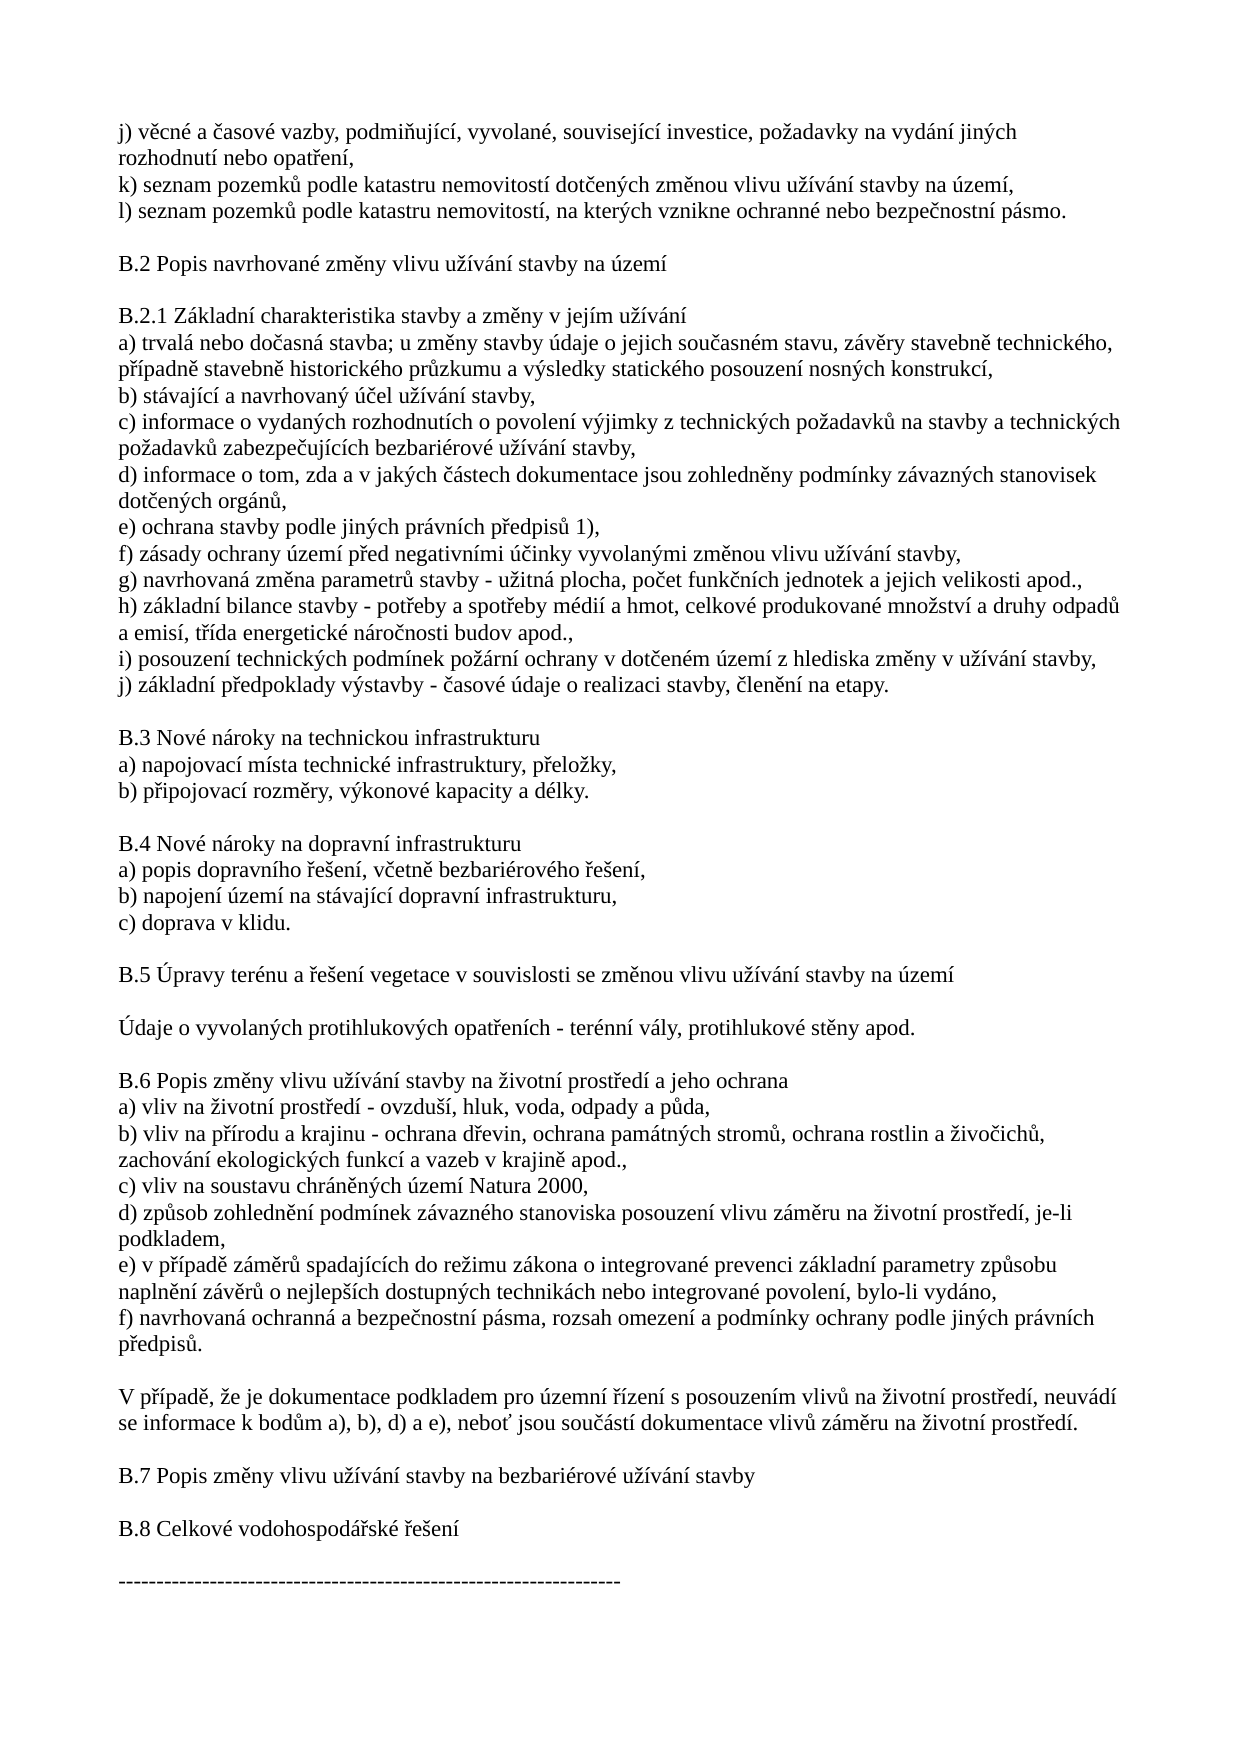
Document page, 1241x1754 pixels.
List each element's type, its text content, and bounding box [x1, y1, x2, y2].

text j) věcné a časové vazby, podmiňující, vyvolané, související investice, požadavky na vydání jiných rozhodnutí nebo opatření, [118, 118, 1122, 171]
text B.3 Nové nároky na technickou infrastrukturu [118, 724, 1122, 751]
text a) popis dopravního řešení, včetně bezbariérového řešení, [118, 856, 1122, 882]
text a) napojovací místa technické infrastruktury, přeložky, [118, 751, 1122, 777]
text c) doprava v klidu. [118, 909, 1122, 935]
text B.2 Popis navrhované změny vlivu užívání stavby na území [118, 250, 1122, 276]
text i) posouzení technických podmínek požární ochrany v dotčeném území z hlediska změny v užívání stavby, [118, 645, 1122, 672]
text g) navrhovaná změna parametrů stavby - užitná plocha, počet funkčních jednotek a jejich velikosti apod., [118, 566, 1122, 592]
text c) informace o vydaných rozhodnutích o povolení výjimky z technických požadavků na stavby a technických požadavků zabezpečujících bezbariérové užívání stavby, [118, 408, 1122, 461]
text b) stávající a navrhovaný účel užívání stavby, [118, 382, 1122, 408]
text B.5 Úpravy terénu a řešení vegetace v souvislosti se změnou vlivu užívání stavby na území [118, 961, 1122, 988]
text c) vliv na soustavu chráněných území Natura 2000, [118, 1172, 1122, 1199]
text b) napojení území na stávající dopravní infrastrukturu, [118, 882, 1122, 909]
text e) v případě záměrů spadajících do režimu zákona o integrované prevenci základní parametry způsobu naplnění závěrů o nejlepších dostupných technikách nebo integrované povolení, bylo-li vydáno, [118, 1251, 1122, 1304]
text B.6 Popis změny vlivu užívání stavby na životní prostředí a jeho ochrana [118, 1067, 1122, 1093]
text Údaje o vyvolaných protihlukových opatřeních - terénní vály, protihlukové stěny apod. [118, 1014, 1122, 1041]
text B.4 Nové nároky na dopravní infrastrukturu [118, 830, 1122, 856]
text b) vliv na přírodu a krajinu - ochrana dřevin, ochrana památných stromů, ochrana rostlin a živočichů, zachování ekologických funkcí a vazeb v krajině apod., [118, 1119, 1122, 1172]
text B.2.1 Základní charakteristika stavby a změny v jejím užívání [118, 303, 1122, 329]
text f) zásady ochrany území před negativními účinky vyvolanými změnou vlivu užívání stavby, [118, 540, 1122, 566]
text a) trvalá nebo dočasná stavba; u změny stavby údaje o jejich současném stavu, závěry stavebně technického, případně stavebně historického průzkumu a výsledky statického posouzení nosných konstrukcí, [118, 329, 1122, 382]
text a) vliv na životní prostředí - ovzduší, hluk, voda, odpady a půda, [118, 1093, 1122, 1119]
text j) základní předpoklady výstavby - časové údaje o realizaci stavby, členění na etapy. [118, 672, 1122, 698]
text b) připojovací rozměry, výkonové kapacity a délky. [118, 777, 1122, 803]
text V případě, že je dokumentace podkladem pro územní řízení s posouzením vlivů na životní prostředí, neuvádí se informace k bodům a), b), d) a e), neboť jsou součástí dokumentace vlivů záměru na životní prostředí. [118, 1383, 1122, 1436]
text e) ochrana stavby podle jiných právních předpisů 1), [118, 513, 1122, 540]
text h) základní bilance stavby - potřeby a spotřeby médií a hmot, celkové produkované množství a druhy odpadů a emisí, třída energetické náročnosti budov apod., [118, 592, 1122, 645]
text B.7 Popis změny vlivu užívání stavby na bezbariérové užívání stavby [118, 1462, 1122, 1488]
text l) seznam pozemků podle katastru nemovitostí, na kterých vznikne ochranné nebo bezpečnostní pásmo. [118, 197, 1122, 223]
text f) navrhovaná ochranná a bezpečnostní pásma, rozsah omezení a podmínky ochrany podle jiných právních předpisů. [118, 1304, 1122, 1357]
text ------------------------------------------------------------------ [118, 1568, 1122, 1594]
text d) informace o tom, zda a v jakých částech dokumentace jsou zohledněny podmínky závazných stanovisek dotčených orgánů, [118, 461, 1122, 513]
text k) seznam pozemků podle katastru nemovitostí dotčených změnou vlivu užívání stavby na území, [118, 171, 1122, 197]
text d) způsob zohlednění podmínek závazného stanoviska posouzení vlivu záměru na životní prostředí, je-li podkladem, [118, 1199, 1122, 1251]
text B.8 Celkové vodohospodářské řešení [118, 1515, 1122, 1541]
